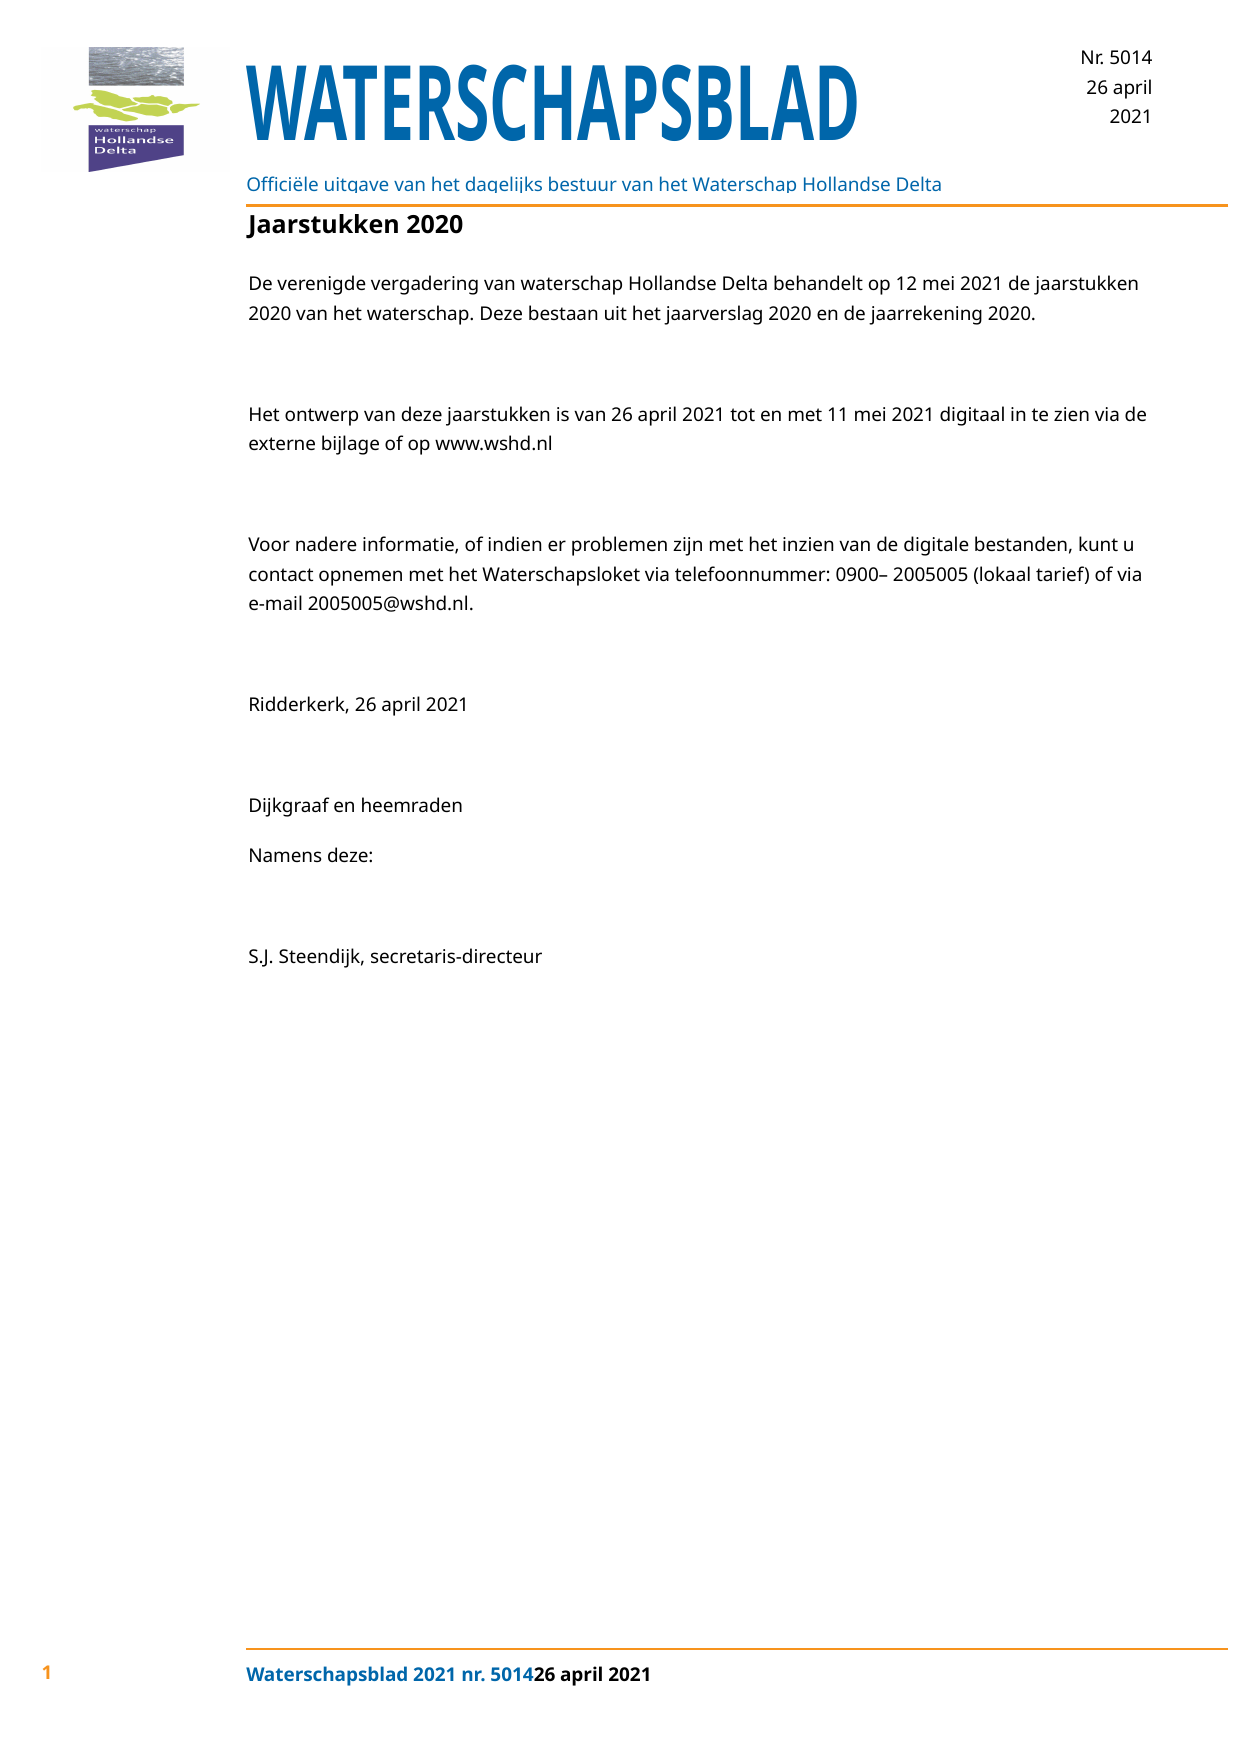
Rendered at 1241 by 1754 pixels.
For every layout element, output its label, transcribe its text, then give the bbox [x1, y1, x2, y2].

text Jaarstukken 2020 [248, 207, 1152, 241]
text Namens deze: [248, 842, 1152, 868]
text Ridderkerk, 26 april 2021 [248, 691, 1152, 717]
text De verenigde vergadering van waterschap Hollandse Delta behandelt op 12 mei 2021 de jaarstukken 2020 van het waterschap. Deze bestaan uit het jaarverslag 2020 en de jaarrekening 2020. [248, 270, 1152, 326]
text S.J. Steendijk, secretaris-directeur [248, 943, 1152, 969]
text Het ontwerp van deze jaarstukken is van 26 april 2021 tot en met 11 mei 2021 digitaal in te zien via de externe bijlage of op www.wshd.nl [248, 401, 1152, 456]
text Voor nadere informatie, of indien er problemen zijn met het inzien van de digitale bestanden, kunt u contact opnemen met het Waterschapsloket via telefoonnummer: 0900– 2005005 (lokaal tarief) of via e-mail 2005005@wshd.nl. [248, 531, 1152, 616]
text Dijkgraaf en heemraden [248, 792, 1152, 818]
picture [41, 47, 231, 172]
